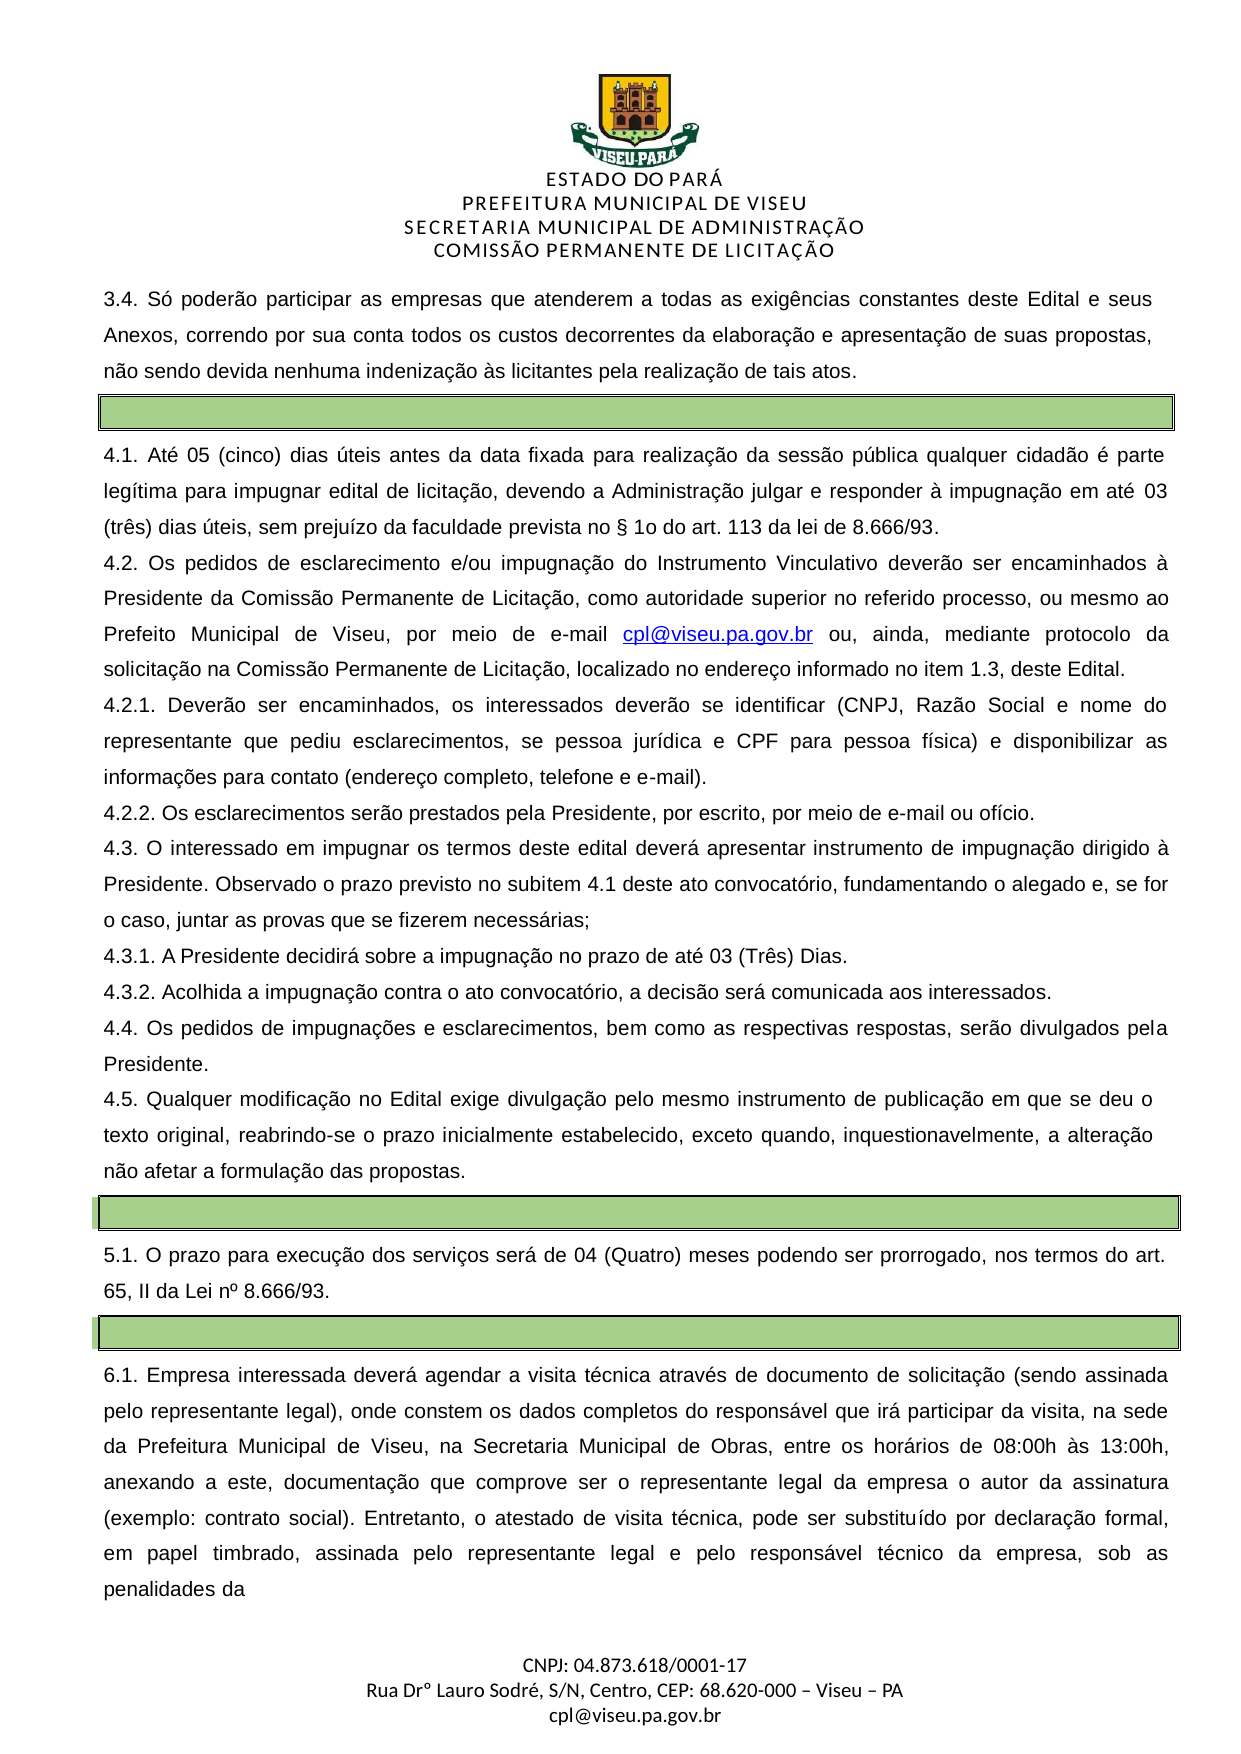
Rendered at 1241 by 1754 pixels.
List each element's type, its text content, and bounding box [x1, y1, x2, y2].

text 4.3.1. A Presidente decidirá sobre a impugnação no prazo de até 03 (Três) Dias. [103, 944, 1169, 968]
text 3.4. Só poderão participar as empresas que atenderem a todas as exigências constantes deste Edital e seus Anexos, correndo por sua conta todos os custos decorrentes da elaboração e apresentação de suas propostas, não sendo devida nenhuma indenização às licitantes pela realização de tais atos. [103, 287, 1153, 382]
text Rua Drº Lauro Sodré, S/N, Centro, CEP: 68.620-000 – Viseu – PA cpl@viseu.pa.gov.br [366, 1677, 908, 1727]
text ESTADO DO PARÁ PREFEITURA MUNICIPAL DE VISEU [462, 167, 813, 215]
text 4.2.2. Os esclarecimentos serão prestados pela Presidente, por escrito, por meio de e-mail ou ofício. [103, 801, 1169, 824]
text 4.2. Os pedidos de esclarecimento e/ou impugnação do Instrumento Vinculativo deverão ser encaminhados à Presidente da Comissão Permanente de Licitação, como autoridade superior no referido processo, ou mesmo ao Prefeito Municipal de Viseu, por meio de e-mail cpl@viseu.pa.gov.br ou, ainda, mediante protocolo da solicitação na Comissão Permanente de Licitação, localizado no endereço informado no item 1.3, deste Edital. [103, 550, 1169, 681]
text legítima para impugnar edital de licitação, devendo a Administração julgar e responder à impugnação em até 03 (três) dias úteis, sem prejuízo da faculdade prevista no § 1o do art. 113 da lei de 8.666/93. [103, 479, 1172, 539]
text 4.1. Até 05 (cinco) dias úteis antes da data fixada para realização da sessão pública qualquer cidadão é parte [103, 443, 1169, 467]
text 4.5. Qualquer modificação no Edital exige divulgação pelo mesmo instrumento de publicação em que se deu o texto original, reabrindo-se o prazo inicialmente estabelecido, exceto quando, inquestionavelmente, a alteração não afetar a formulação das propostas. [103, 1087, 1153, 1182]
text SECRETARIA MUNICIPAL DE ADMINISTRAÇÃO COMISSÃO PERMANENTE DE LICITAÇÃO [404, 215, 870, 263]
text 5.1. O prazo para execução dos serviços será de 04 (Quatro) meses podendo ser prorrogado, nos termos do art. 65, II da Lei nº 8.666/93. [103, 1243, 1173, 1303]
text CNPJ: 04.873.618/0001-17 [523, 1652, 1169, 1677]
text 4.2.1. Deverão ser encaminhados, os interessados deverão se identificar (CNPJ, Razão Social e nome do representante que pediu esclarecimentos, se pessoa jurídica e CPF para pessoa física) e disponibilizar as informações para contato (endereço completo, telefone e e-mail). [103, 693, 1167, 789]
text 6.1. Empresa interessada deverá agendar a visita técnica através de documento de solicitação (sendo assinada pelo representante legal), onde constem os dados completos do responsável que irá participar da visita, na sede da Prefeitura Municipal de Viseu, na Secretaria Municipal de Obras, entre os horários de 08:00h às 13:00h, anexando a este, documentação que comprove ser o representante legal da empresa o autor da assinatura (exemplo: contrato social). Entretanto, o atestado de visita técnica, pode ser substituído por declaração formal, em papel timbrado, assinada pelo representante legal e pelo responsável técnico da empresa, sob as penalidades da [103, 1363, 1169, 1601]
picture [570, 74, 700, 168]
text 4.4. Os pedidos de impugnações e esclarecimentos, bem como as respectivas respostas, serão divulgados pela Presidente. [103, 1015, 1172, 1075]
text 4.3.2. Acolhida a impugnação contra o ato convocatório, a decisão será comunicada aos interessados. [103, 979, 1169, 1003]
text 4.3. O interessado em impugnar os termos deste edital deverá apresentar instrumento de impugnação dirigido à Presidente. Observado o prazo previsto no subitem 4.1 deste ato convocatório, fundamentando o alegado e, se for o caso, juntar as provas que se fizerem necessárias; [103, 836, 1169, 932]
